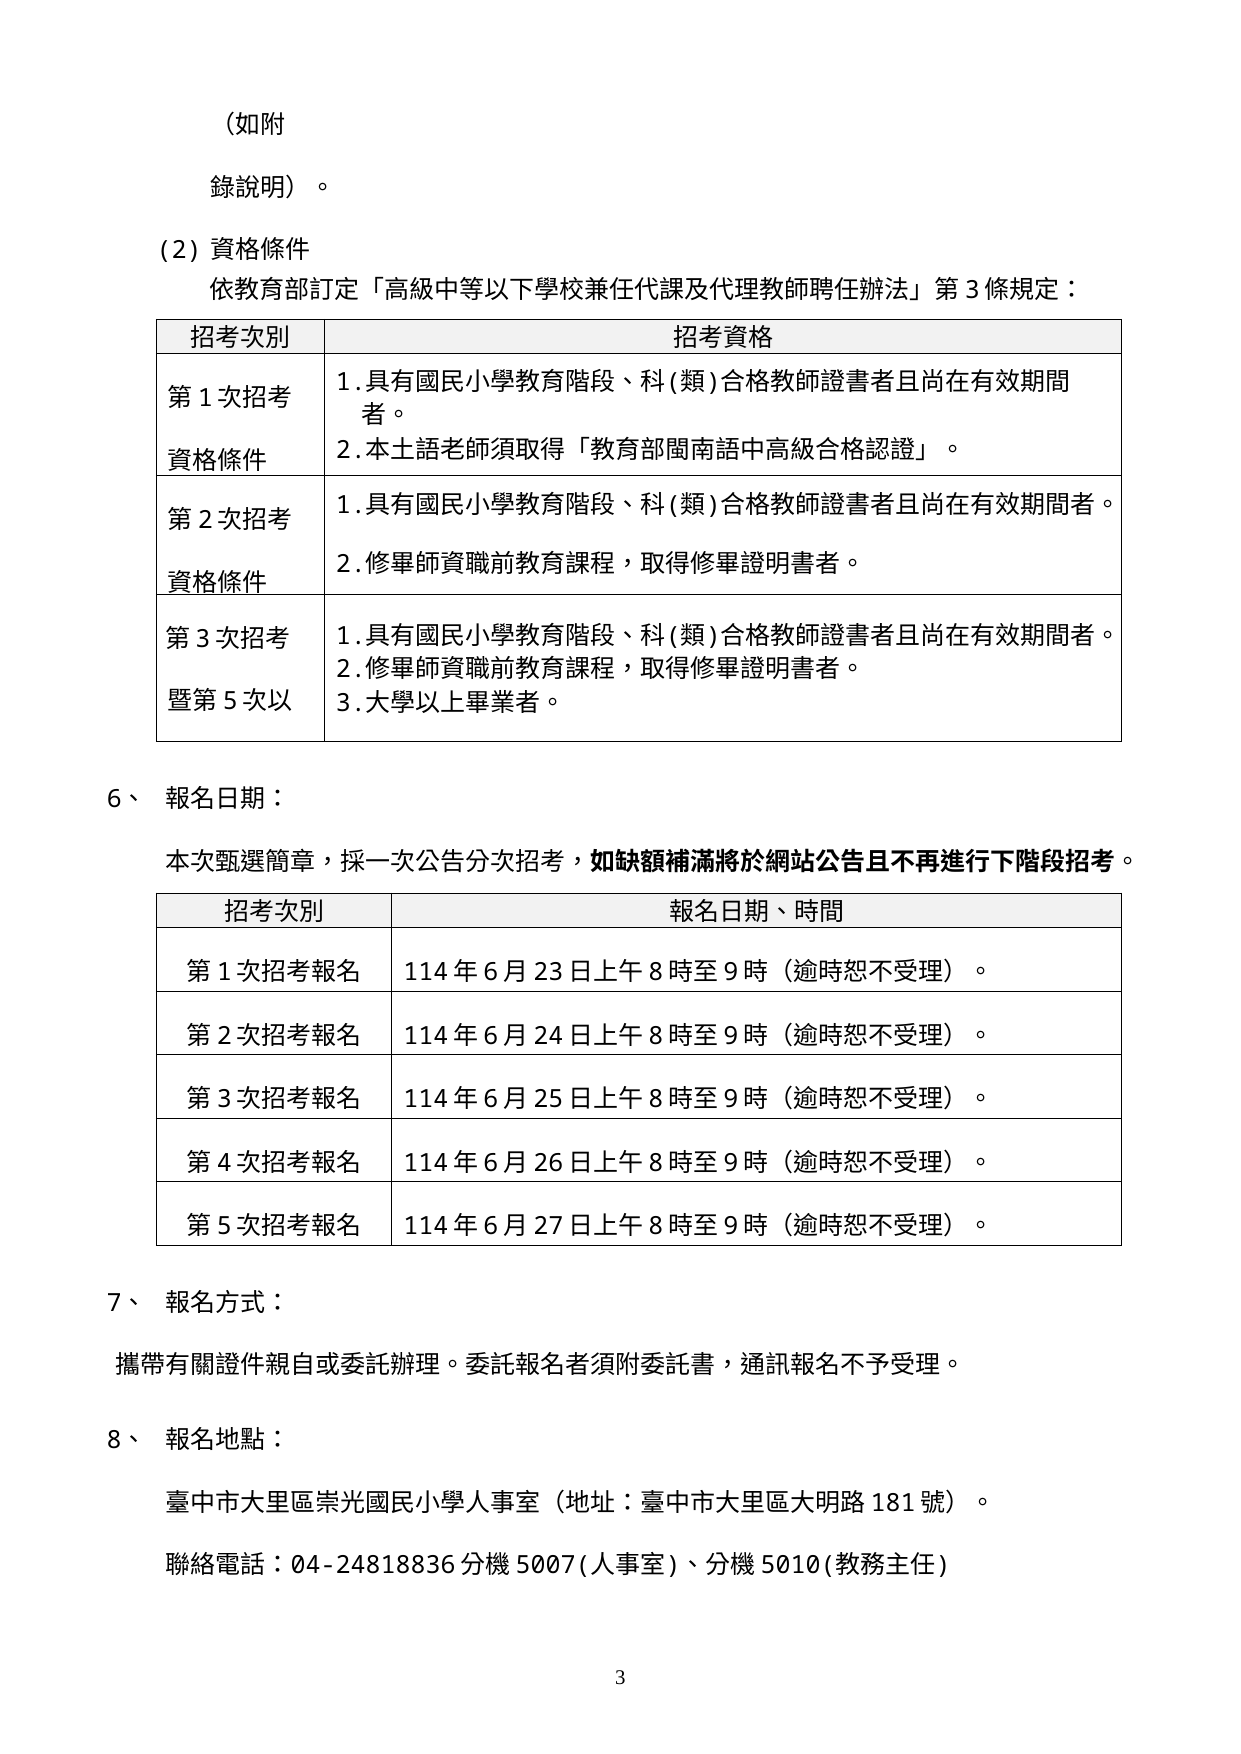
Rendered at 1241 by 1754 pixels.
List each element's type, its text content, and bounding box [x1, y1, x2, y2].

table_cell 第2次招考 資格條件 [157, 476, 324, 593]
table_cell 1.具有國民小學教育階段、科(類)合格教師證書者且尚在有效期間者。 2.本土語老師須取得「教育部閩南語中高級合格認證」。 [325, 354, 1121, 475]
table_cell 第3次招考報名 [157, 1055, 391, 1118]
table_cell 第1次招考報名 [157, 928, 391, 991]
text 錄說明）。 [210, 143, 1134, 206]
table_header 報名日期、時間 [392, 894, 1121, 927]
list 資格條件 [156, 206, 1134, 268]
text 本次甄選簡章，採一次公告分次招考，如缺額補滿將於網站公告且不再進行下階段招考。 [165, 817, 1134, 880]
table_cell 1.具有國民小學教育階段、科(類)合格教師證書者且尚在有效期間者。 2.修畢師資職前教育課程，取得修畢證明書者。 3.大學以上畢業者。 [325, 595, 1121, 741]
table_header 招考次別 [157, 894, 391, 927]
table_cell 第4次招考報名 [157, 1119, 391, 1181]
list 報名地點： [106, 1396, 1134, 1459]
table_cell 114年6月26日上午8時至9時（逾時恕不受理）。 [392, 1119, 1121, 1181]
list 報名日期： [107, 755, 1134, 817]
table_cell 114年6月23日上午8時至9時（逾時恕不受理）。 [392, 928, 1121, 991]
table_cell 第2次招考報名 [157, 992, 391, 1054]
table_header 招考次別 [157, 320, 324, 353]
table_cell 第5次招考報名 [157, 1182, 391, 1245]
list 報名方式： [106, 1258, 1134, 1321]
table_cell 114年6月27日上午8時至9時（逾時恕不受理）。 [392, 1182, 1121, 1245]
table_cell 1.具有國民小學教育階段、科(類)合格教師證書者且尚在有效期間者。 2.修畢師資職前教育課程，取得修畢證明書者。 [325, 476, 1121, 593]
table_cell 114年6月25日上午8時至9時（逾時恕不受理）。 [392, 1055, 1121, 1118]
table_header 招考資格 [325, 320, 1121, 353]
text 攜帶有關證件親自或委託辦理。委託報名者須附委託書，通訊報名不予受理。 [106, 1321, 1134, 1383]
text 依教育部訂定「高級中等以下學校兼任代課及代理教師聘任辦法」第3條規定： [106, 268, 1134, 306]
text 聯絡電話：04-24818836分機5007(人事室)、分機5010(教務主任) [156, 1521, 1134, 1584]
list 無教師法第14條各款規定或教育人員任用條例第31條各款及第33條之情事者（如附 [180, 81, 1134, 143]
text 臺中市大里區崇光國民小學人事室（地址：臺中市大里區大明路181號）。 [156, 1459, 1134, 1521]
table_cell 114年6月24日上午8時至9時（逾時恕不受理）。 [392, 992, 1121, 1054]
table_cell 第3次招考暨第5次以後招考資格條件 [157, 595, 324, 741]
table_cell 第1次招考 資格條件 [157, 354, 324, 475]
